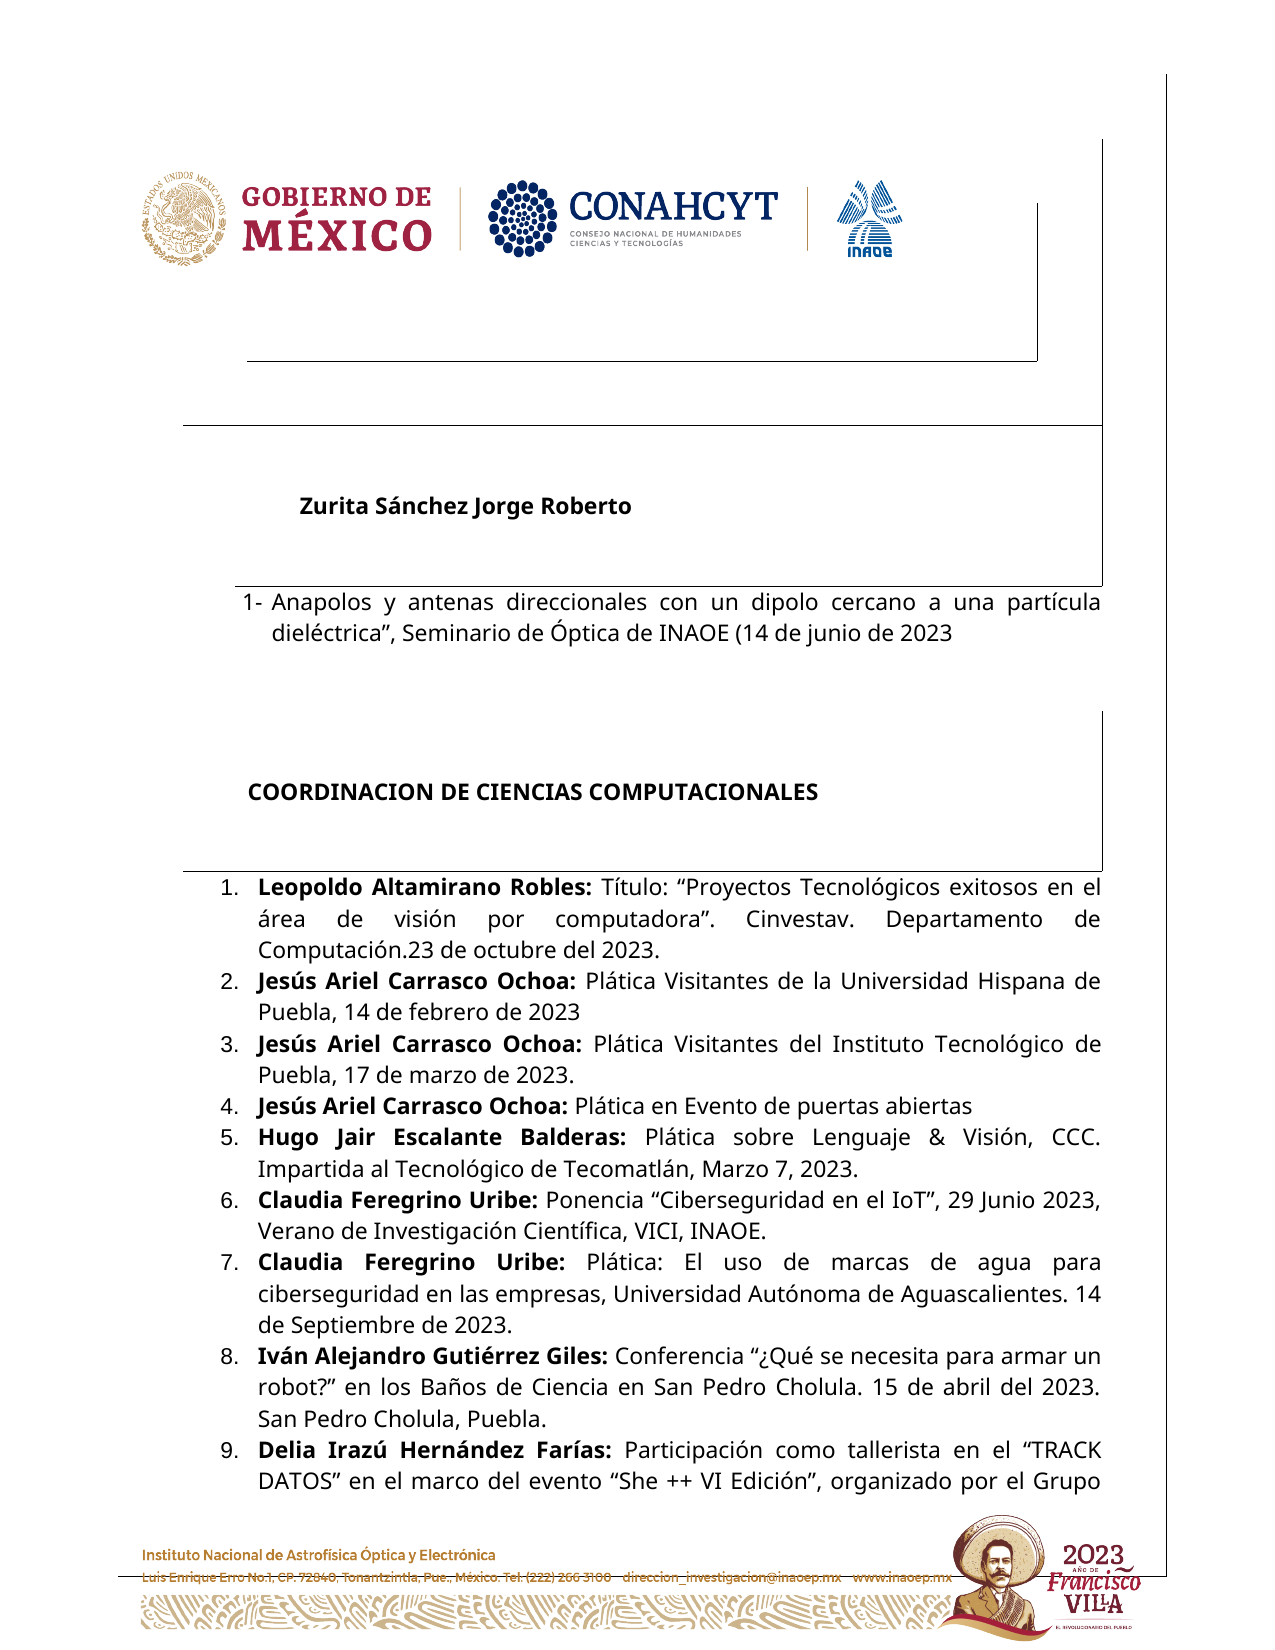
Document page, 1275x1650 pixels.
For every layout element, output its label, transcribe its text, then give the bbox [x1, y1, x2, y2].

list Leopoldo Altamirano Robles: Título: “Proyectos Tecnológicos exitosos en el área de visión por computadora”. Cinvestav. Departamento de Computación.23 de octubre del 2023. [220, 871, 1102, 965]
list Jesús Ariel Carrasco Ochoa: Plática en Evento de puertas abiertas [220, 1090, 1102, 1121]
text Zurita Sánchez Jorge Roberto [235, 426, 1102, 586]
list Delia Irazú Hernández Farías: Participación como tallerista en el “TRACK DATOS” en el marco del evento “She ++ VI Edición”, organizado por el Grupo [220, 1434, 1102, 1496]
text COORDINACION DE CIENCIAS COMPUTACIONALES [183, 711, 1102, 871]
list Jesús Ariel Carrasco Ochoa: Plática Visitantes de la Universidad Hispana de Puebla, 14 de febrero de 2023 [220, 965, 1102, 1028]
list Claudia Feregrino Uribe: Ponencia “Ciberseguridad en el IoT”, 29 Junio 2023, Verano de Investigación Científica, VICI, INAOE. [220, 1184, 1102, 1246]
list Hugo Jair Escalante Balderas: Plática sobre Lenguaje & Visión, CCC. Impartida al Tecnológico de Tecomatlán, Marzo 7, 2023. [220, 1121, 1102, 1184]
list Iván Alejandro Gutiérrez Giles: Conferencia “¿Qué se necesita para armar un robot?” en los Baños de Ciencia en San Pedro Cholula. 15 de abril del 2023. San Pedro Cholula, Puebla. [220, 1340, 1102, 1434]
list Claudia Feregrino Uribe: Plática: El uso de marcas de agua para ciberseguridad en las empresas, Universidad Autónoma de Aguascalientes. 14 de Septiembre de 2023. [220, 1246, 1102, 1340]
list Anapolos y antenas direccionales con un dipolo cercano a una partícula dieléctrica”, Seminario de Óptica de INAOE (14 de junio de 2023 [242, 586, 1102, 648]
list Jesús Ariel Carrasco Ochoa: Plática Visitantes del Instituto Tecnológico de Puebla, 17 de marzo de 2023. [220, 1028, 1102, 1090]
